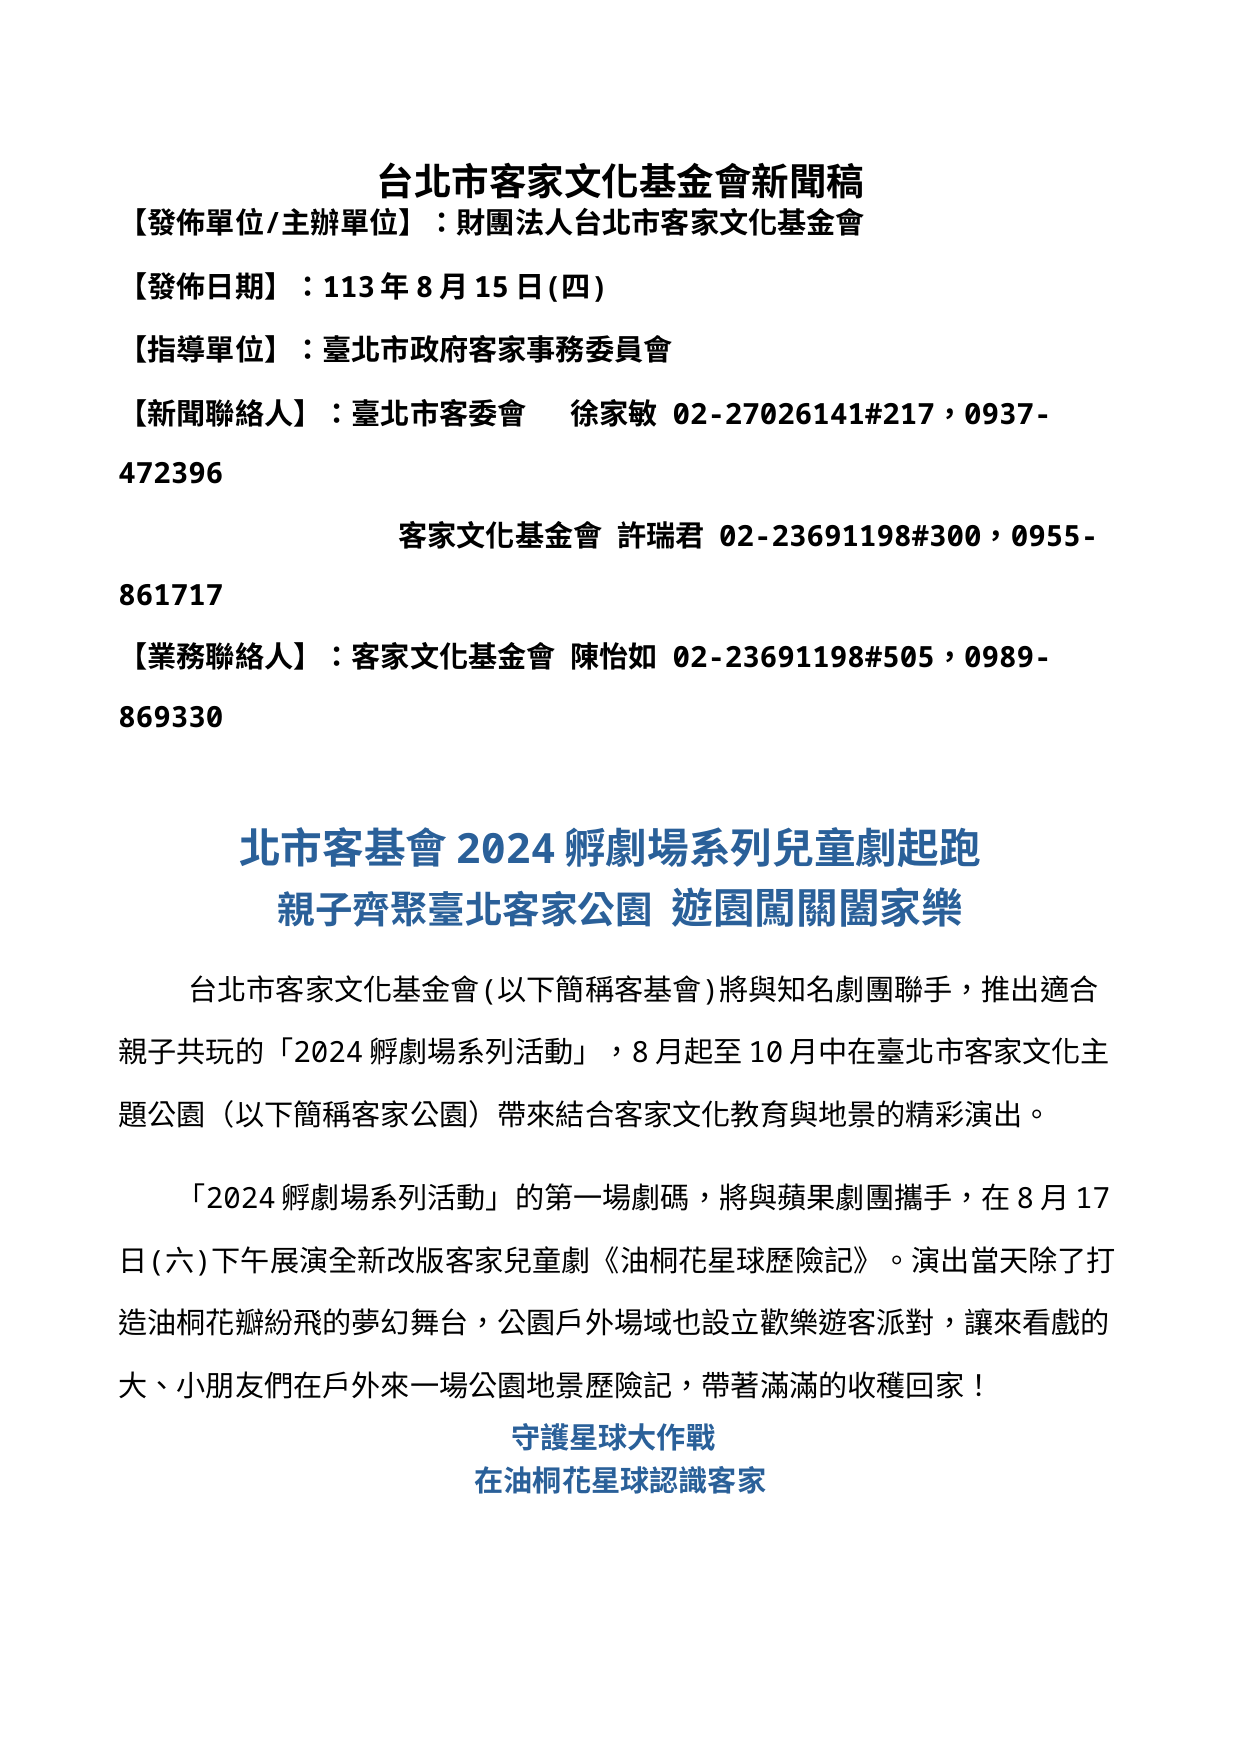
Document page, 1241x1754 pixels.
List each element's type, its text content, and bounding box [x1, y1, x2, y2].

text 【業務聯絡人】：客家文化基金會 陳怡如 02-23691198#505，0989-869330 [118, 634, 1122, 736]
text 【新聞聯絡人】：臺北市客委會 徐家敏 02-27026141#217，0937-472396 [118, 390, 1122, 492]
text 【發佈單位/主辦單位】：財團法人台北市客家文化基金會 [118, 200, 1122, 242]
text 親子齊聚臺北客家公園 遊園闖關闔家樂 [118, 875, 1122, 936]
text 【發佈日期】：113年8月15日(四) [118, 263, 1122, 306]
text 台北市客家文化基金會(以下簡稱客基會)將與知名劇團聯手，推出適合親子共玩的「2024孵劇場系列活動」，8月起至10月中在臺北市客家文化主題公園（以下簡稱客家公園）帶來結合客家文化教育與地景的精彩演出。 [118, 946, 1122, 1134]
text 守護星球大作戰 在油桐花星球認識客家 [118, 1415, 1122, 1499]
text 「2024孵劇場系列活動」的第一場劇碼，將與蘋果劇團攜手，在8月17日(六)下午展演全新改版客家兒童劇《油桐花星球歷險記》。演出當天除了打造油桐花瓣紛飛的夢幻舞台，公園戶外場域也設立歡樂遊客派對，讓來看戲的大、小朋友們在戶外來一場公園地景歷險記，帶著滿滿的收穫回家！ [118, 1154, 1122, 1404]
text 客家文化基金會 許瑞君 02-23691198#300，0955-861717 [118, 512, 1122, 614]
text 北市客基會2024孵劇場系列兒童劇起跑 [118, 815, 1122, 875]
text 台北市客家文化基金會新聞稿 [118, 137, 1122, 200]
text 【指導單位】：臺北市政府客家事務委員會 [118, 327, 1122, 369]
